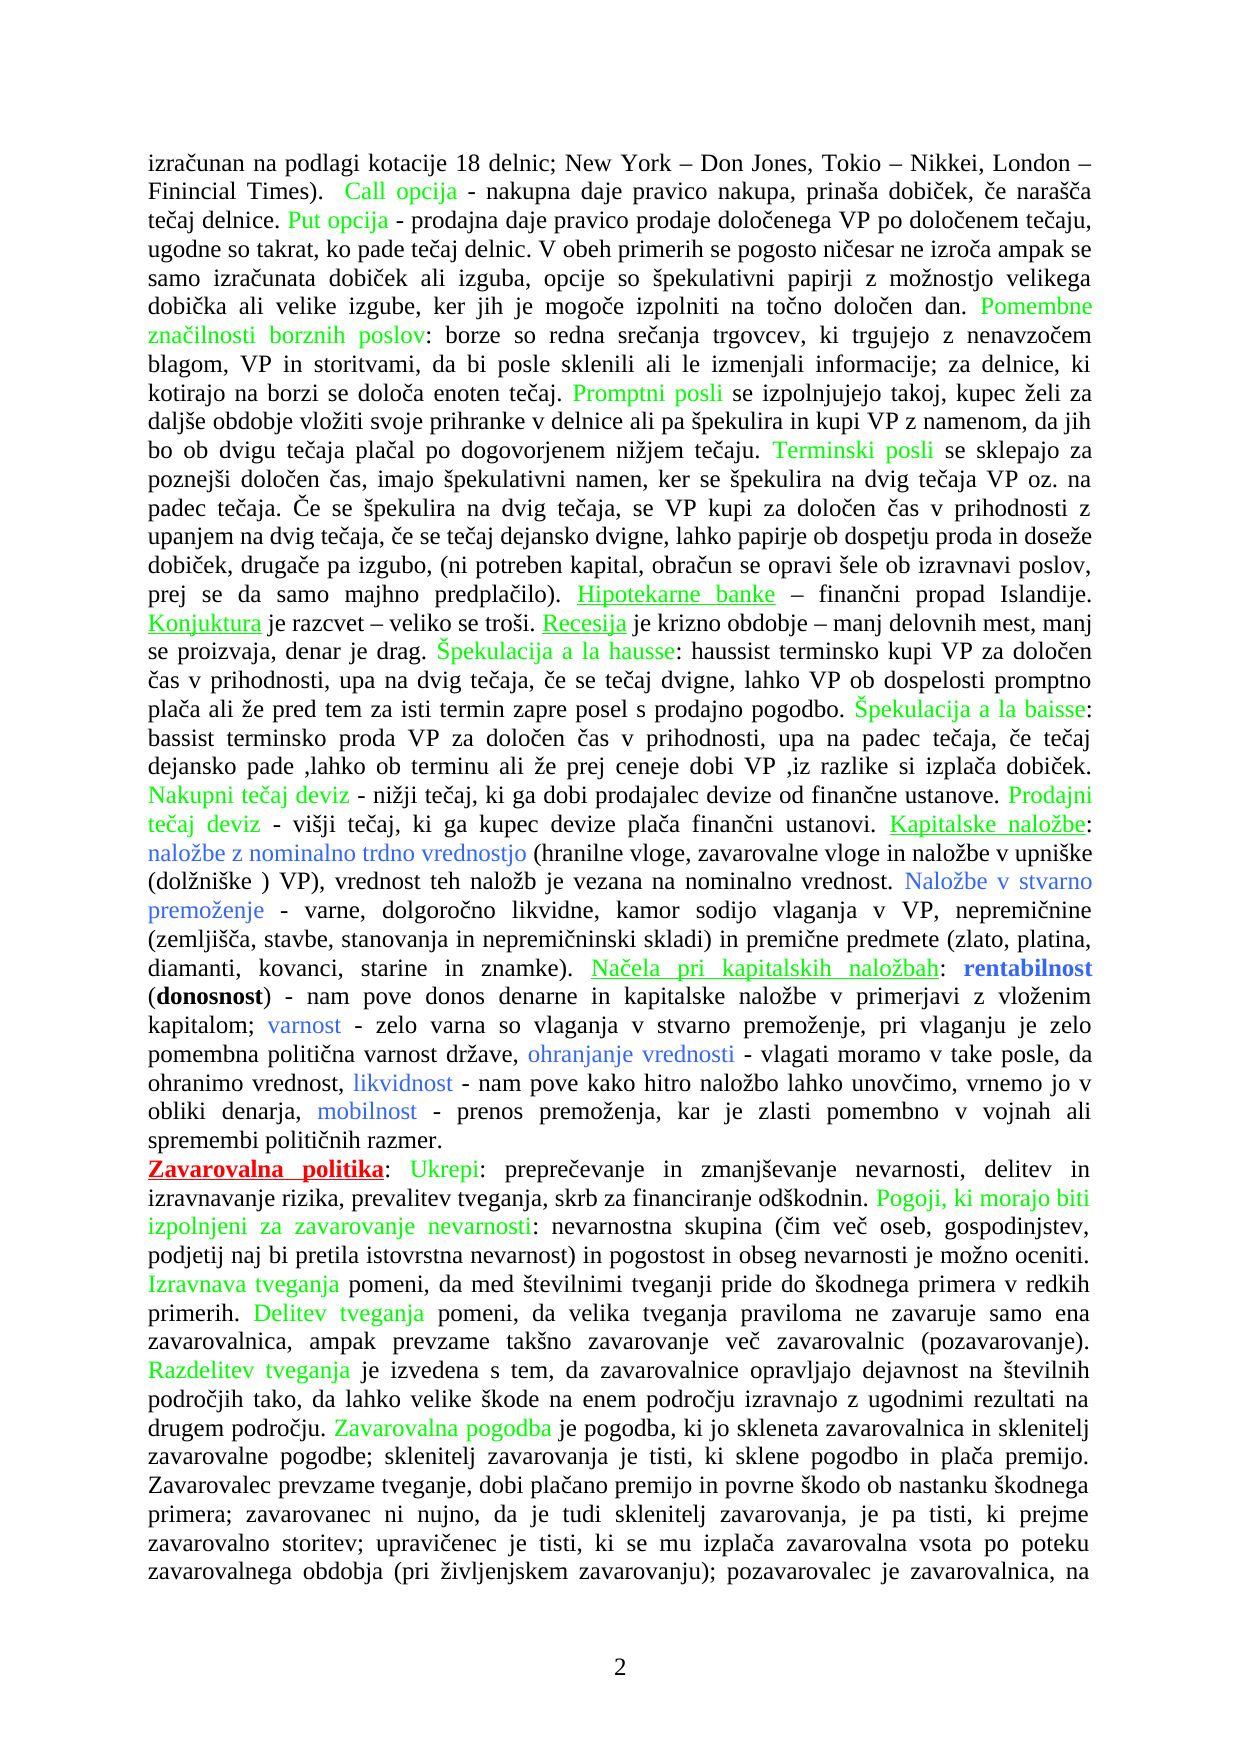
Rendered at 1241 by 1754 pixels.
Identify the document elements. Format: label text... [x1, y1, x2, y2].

text izračunan na podlagi kotacije 18 delnic; New York – Don Jones, Tokio – Nikkei, London – Finincial Times). Call opcija - nakupna daje pravico nakupa, prinaša dobiček, če narašča tečaj delnice. Put opcija - prodajna daje pravico prodaje določenega VP po določenem tečaju, ugodne so takrat, ko pade tečaj delnic. V obeh primerih se pogosto ničesar ne izroča ampak se samo izračunata dobiček ali izguba, opcije so špekulativni papirji z možnostjo velikega dobička ali velike izgube, ker jih je mogoče izpolniti na točno določen dan. Pomembne značilnosti borznih poslov: borze so redna srečanja trgovcev, ki trgujejo z nenavzočem blagom, VP in storitvami, da bi posle sklenili ali le izmenjali informacije; za delnice, ki kotirajo na borzi se določa enoten tečaj. Promptni posli se izpolnjujejo takoj, kupec želi za daljše obdobje vložiti svoje prihranke v delnice ali pa špekulira in kupi VP z namenom, da jih bo ob dvigu tečaja plačal po dogovorjenem nižjem tečaju. Terminski posli se sklepajo za poznejši določen čas, imajo špekulativni namen, ker se špekulira na dvig tečaja VP oz. na padec tečaja. Če se špekulira na dvig tečaja, se VP kupi za določen čas v prihodnosti z upanjem na dvig tečaja, če se tečaj dejansko dvigne, lahko papirje ob dospetju proda in doseže dobiček, drugače pa izgubo, (ni potreben kapital, obračun se opravi šele ob izravnavi poslov, prej se da samo majhno predplačilo). Hipotekarne banke – finančni propad Islandije. Konjuktura je razcvet – veliko se troši. Recesija je krizno obdobje – manj delovnih mest, manj se proizvaja, denar je drag. Špekulacija a la hausse: haussist terminsko kupi VP za določen čas v prihodnosti, upa na dvig tečaja, če se tečaj dvigne, lahko VP ob dospelosti promptno plača ali že pred tem za isti termin zapre posel s prodajno pogodbo. Špekulacija a la baisse: bassist terminsko proda VP za določen čas v prihodnosti, upa na padec tečaja, če tečaj dejansko pade ,lahko ob terminu ali že prej ceneje dobi VP ,iz razlike si izplača dobiček. Nakupni tečaj deviz - nižji tečaj, ki ga dobi prodajalec devize od finančne ustanove. Prodajni tečaj deviz - višji tečaj, ki ga kupec devize plača finančni ustanovi. Kapitalske naložbe: naložbe z nominalno trdno vrednostjo (hranilne vloge, zavarovalne vloge in naložbe v upniške (dolžniške ) VP), vrednost teh naložb je vezana na nominalno vrednost. Naložbe v stvarno premoženje - varne, dolgoročno likvidne, kamor sodijo vlaganja v VP, nepremičnine (zemljišča, stavbe, stanovanja in nepremičninski skladi) in premične predmete (zlato, platina, diamanti, kovanci, starine in znamke). Načela pri kapitalskih naložbah: rentabilnost (donosnost) - nam pove donos denarne in kapitalske naložbe v primerjavi z vloženim kapitalom; varnost - zelo varna so vlaganja v stvarno premoženje, pri vlaganju je zelo pomembna politična varnost države, ohranjanje vrednosti - vlagati moramo v take posle, da ohranimo vrednost, likvidnost - nam pove kako hitro naložbo lahko unovčimo, vrnemo jo v obliki denarja, mobilnost - prenos premoženja, kar je zlasti pomembno v vojnah ali spremembi političnih razmer. [148, 148, 1093, 1154]
text Zavarovalna politika: Ukrepi: preprečevanje in zmanjševanje nevarnosti, delitev in izravnavanje rizika, prevalitev tveganja, skrb za financiranje odškodnin. Pogoji, ki morajo biti izpolnjeni za zavarovanje nevarnosti: nevarnostna skupina (čim več oseb, gospodinjstev, podjetij naj bi pretila istovrstna nevarnost) in pogostost in obseg nevarnosti je možno oceniti. Izravnava tveganja pomeni, da med številnimi tveganji pride do škodnega primera v redkih primerih. Delitev tveganja pomeni, da velika tveganja praviloma ne zavaruje samo ena zavarovalnica, ampak prevzame takšno zavarovanje več zavarovalnic (pozavarovanje). Razdelitev tveganja je izvedena s tem, da zavarovalnice opravljajo dejavnost na številnih področjih tako, da lahko velike škode na enem področju izravnajo z ugodnimi rezultati na drugem področju. Zavarovalna pogodba je pogodba, ki jo skleneta zavarovalnica in sklenitelj zavarovalne pogodbe; sklenitelj zavarovanja je tisti, ki sklene pogodbo in plača premijo. Zavarovalec prevzame tveganje, dobi plačano premijo in povrne škodo ob nastanku škodnega primera; zavarovanec ni nujno, da je tudi sklenitelj zavarovanja, je pa tisti, ki prejme zavarovalno storitev; upravičenec je tisti, ki se mu izplača zavarovalna vsota po poteku zavarovalnega obdobja (pri življenjskem zavarovanju); pozavarovalec je zavarovalnica, na [148, 1154, 1090, 1585]
